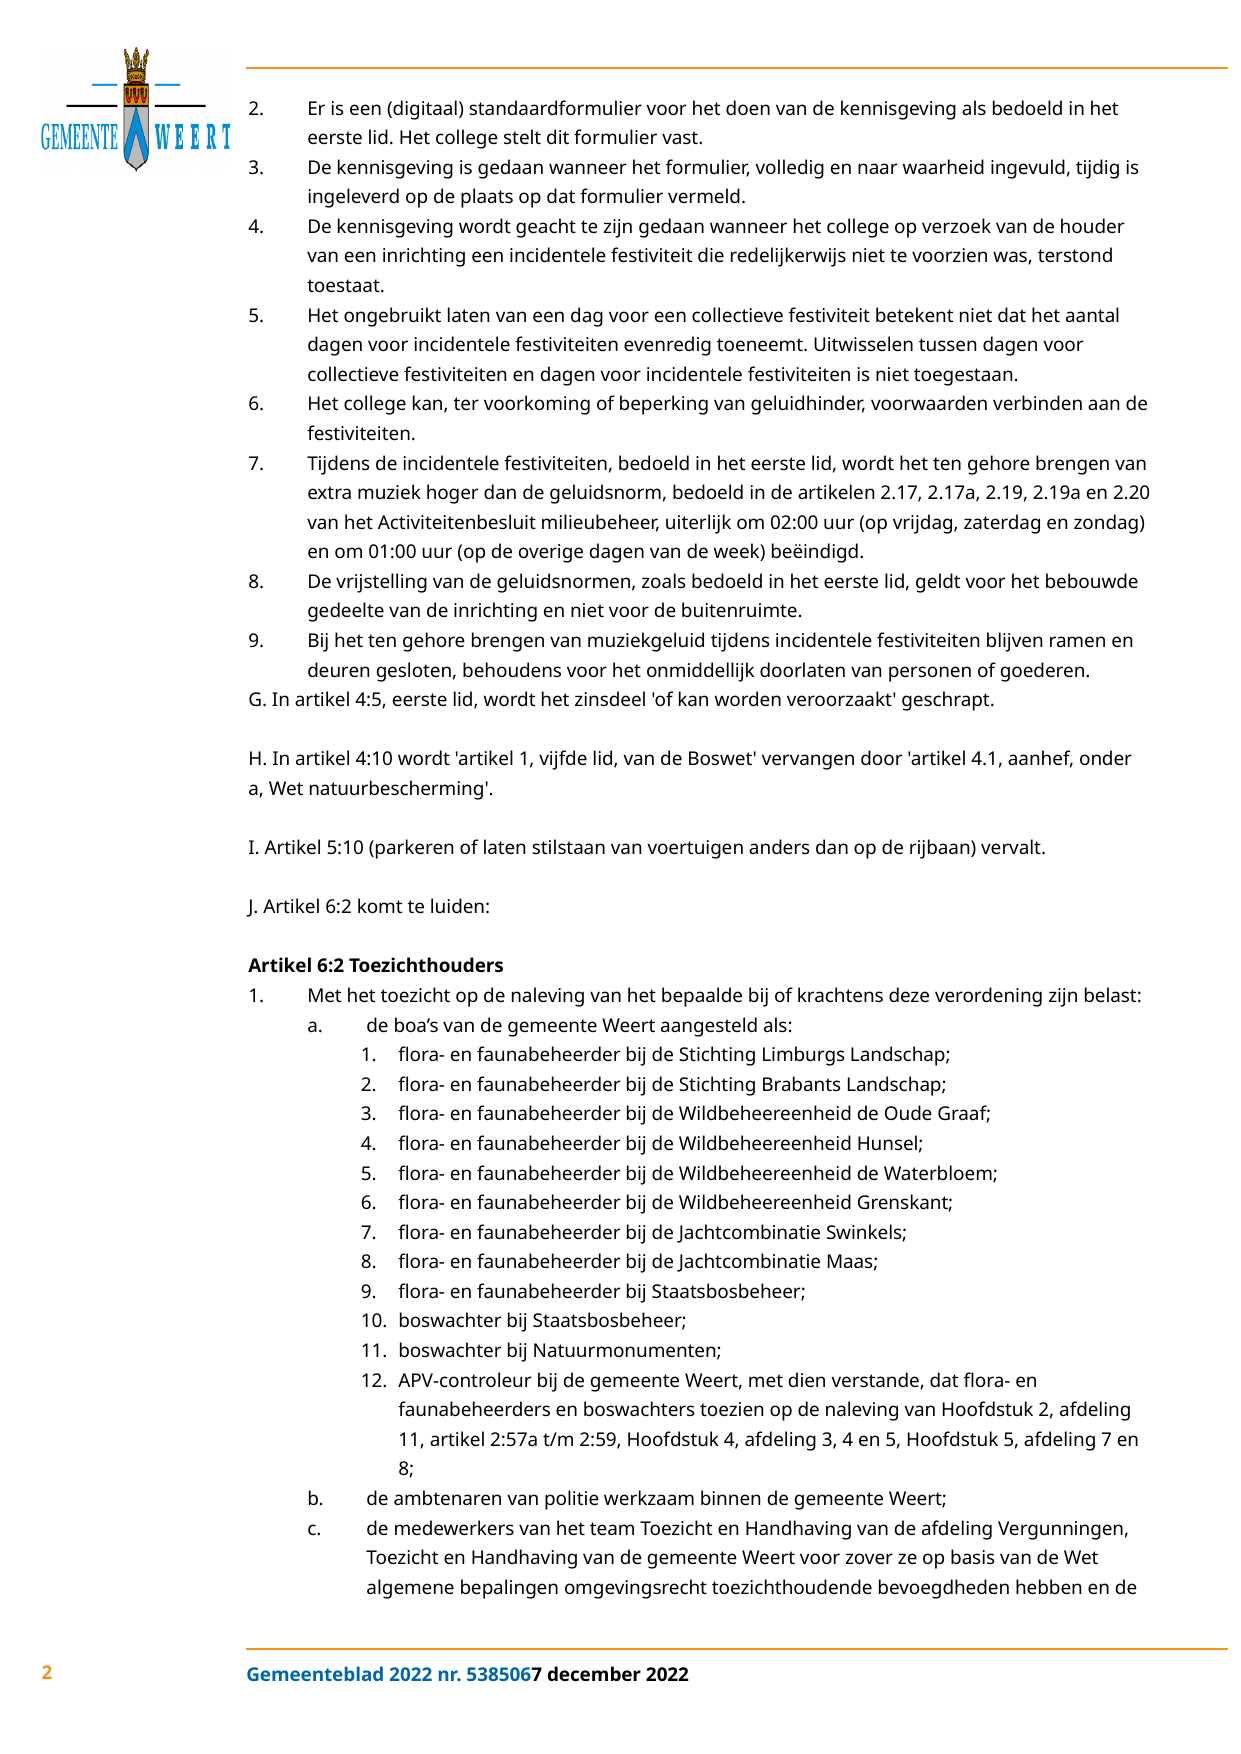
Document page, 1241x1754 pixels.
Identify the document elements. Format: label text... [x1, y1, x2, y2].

list Met het toezicht op de naleving van het bepaalde bij of krachtens deze verordening zijn belast: [248, 982, 1152, 1008]
text J. Artikel 6:2 komt te luiden: [248, 893, 1152, 919]
list boswachter bij Natuurmonumenten; [361, 1337, 1152, 1363]
list boswachter bij Staatsbosbeheer; [361, 1308, 1152, 1333]
list flora- en faunabeheerder bij de Stichting Limburgs Landschap; [361, 1041, 1152, 1067]
text G. In artikel 4:5, eerste lid, wordt het zinsdeel 'of kan worden veroorzaakt' geschrapt. [248, 686, 1152, 712]
list flora- en faunabeheerder bij de Jachtcombinatie Swinkels; [361, 1219, 1152, 1245]
list flora- en faunabeheerder bij de Jachtcombinatie Maas; [361, 1248, 1152, 1274]
list De kennisgeving is gedaan wanneer het formulier, volledig en naar waarheid ingevuld, tijdig is ingeleverd op de plaats op dat formulier vermeld. [248, 154, 1152, 209]
list Er is een (digitaal) standaardformulier voor het doen van de kennisgeving als bedoeld in het eerste lid. Het college stelt dit formulier vast. [248, 95, 1152, 150]
list flora- en faunabeheerder bij de Wildbeheereenheid Hunsel; [361, 1130, 1152, 1156]
list Tijdens de incidentele festiviteiten, bedoeld in het eerste lid, wordt het ten gehore brengen van extra muziek hoger dan de geluidsnorm, bedoeld in de artikelen 2.17, 2.17a, 2.19, 2.19a en 2.20 van het Activiteitenbesluit milieubeheer, uiterlijk om 02:00 uur (op vrijdag, zaterdag en zondag) en om 01:00 uur (op de overige dagen van de week) beëindigd. [248, 450, 1152, 564]
text I. Artikel 5:10 (parkeren of laten stilstaan van voertuigen anders dan op de rijbaan) vervalt. [248, 834, 1152, 860]
list de boa’s van de gemeente Weert aangesteld als: [307, 1012, 1152, 1038]
list flora- en faunabeheerder bij de Wildbeheereenheid de Oude Graaf; [361, 1101, 1152, 1126]
list Het ongebruikt laten van een dag voor een collectieve festiviteit betekent niet dat het aantal dagen voor incidentele festiviteiten evenredig toeneemt. Uitwisselen tussen dagen voor collectieve festiviteiten en dagen voor incidentele festiviteiten is niet toegestaan. [248, 302, 1152, 387]
text Artikel 6:2 Toezichthouders [248, 953, 1152, 978]
list flora- en faunabeheerder bij Staatsbosbeheer; [361, 1278, 1152, 1304]
text H. In artikel 4:10 wordt 'artikel 1, vijfde lid, van de Boswet' vervangen door 'artikel 4.1, aanhef, onder a, Wet natuurbescherming'. [248, 746, 1152, 801]
list De vrijstelling van de geluidsnormen, zoals bedoeld in het eerste lid, geldt voor het bebouwde gedeelte van de inrichting en niet voor de buitenruimte. [248, 568, 1152, 623]
list De kennisgeving wordt geacht te zijn gedaan wanneer het college op verzoek van de houder van een inrichting een incidentele festiviteit die redelijkerwijs niet te voorzien was, terstond toestaat. [248, 213, 1152, 298]
list flora- en faunabeheerder bij de Stichting Brabants Landschap; [361, 1071, 1152, 1097]
list de ambtenaren van politie werkzaam binnen de gemeente Weert; [307, 1485, 1152, 1511]
list flora- en faunabeheerder bij de Wildbeheereenheid de Waterbloem; [361, 1160, 1152, 1186]
list de medewerkers van het team Toezicht en Handhaving van de afdeling Vergunningen, Toezicht en Handhaving van de gemeente Weert voor zover ze op basis van de Wet algemene bepalingen omgevingsrecht toezichthoudende bevoegdheden hebben en de [307, 1515, 1152, 1600]
list APV-controleur bij de gemeente Weert, met dien verstande, dat flora- en faunabeheerders en boswachters toezien op de naleving van Hoofdstuk 2, afdeling 11, artikel 2:57a t/m 2:59, Hoofdstuk 4, afdeling 3, 4 en 5, Hoofdstuk 5, afdeling 7 en 8; [361, 1367, 1152, 1481]
picture [41, 47, 231, 172]
list flora- en faunabeheerder bij de Wildbeheereenheid Grenskant; [361, 1189, 1152, 1215]
list Bij het ten gehore brengen van muziekgeluid tijdens incidentele festiviteiten blijven ramen en deuren gesloten, behoudens voor het onmiddellijk doorlaten van personen of goederen. [248, 627, 1152, 683]
list Het college kan, ter voorkoming of beperking van geluidhinder, voorwaarden verbinden aan de festiviteiten. [248, 391, 1152, 446]
